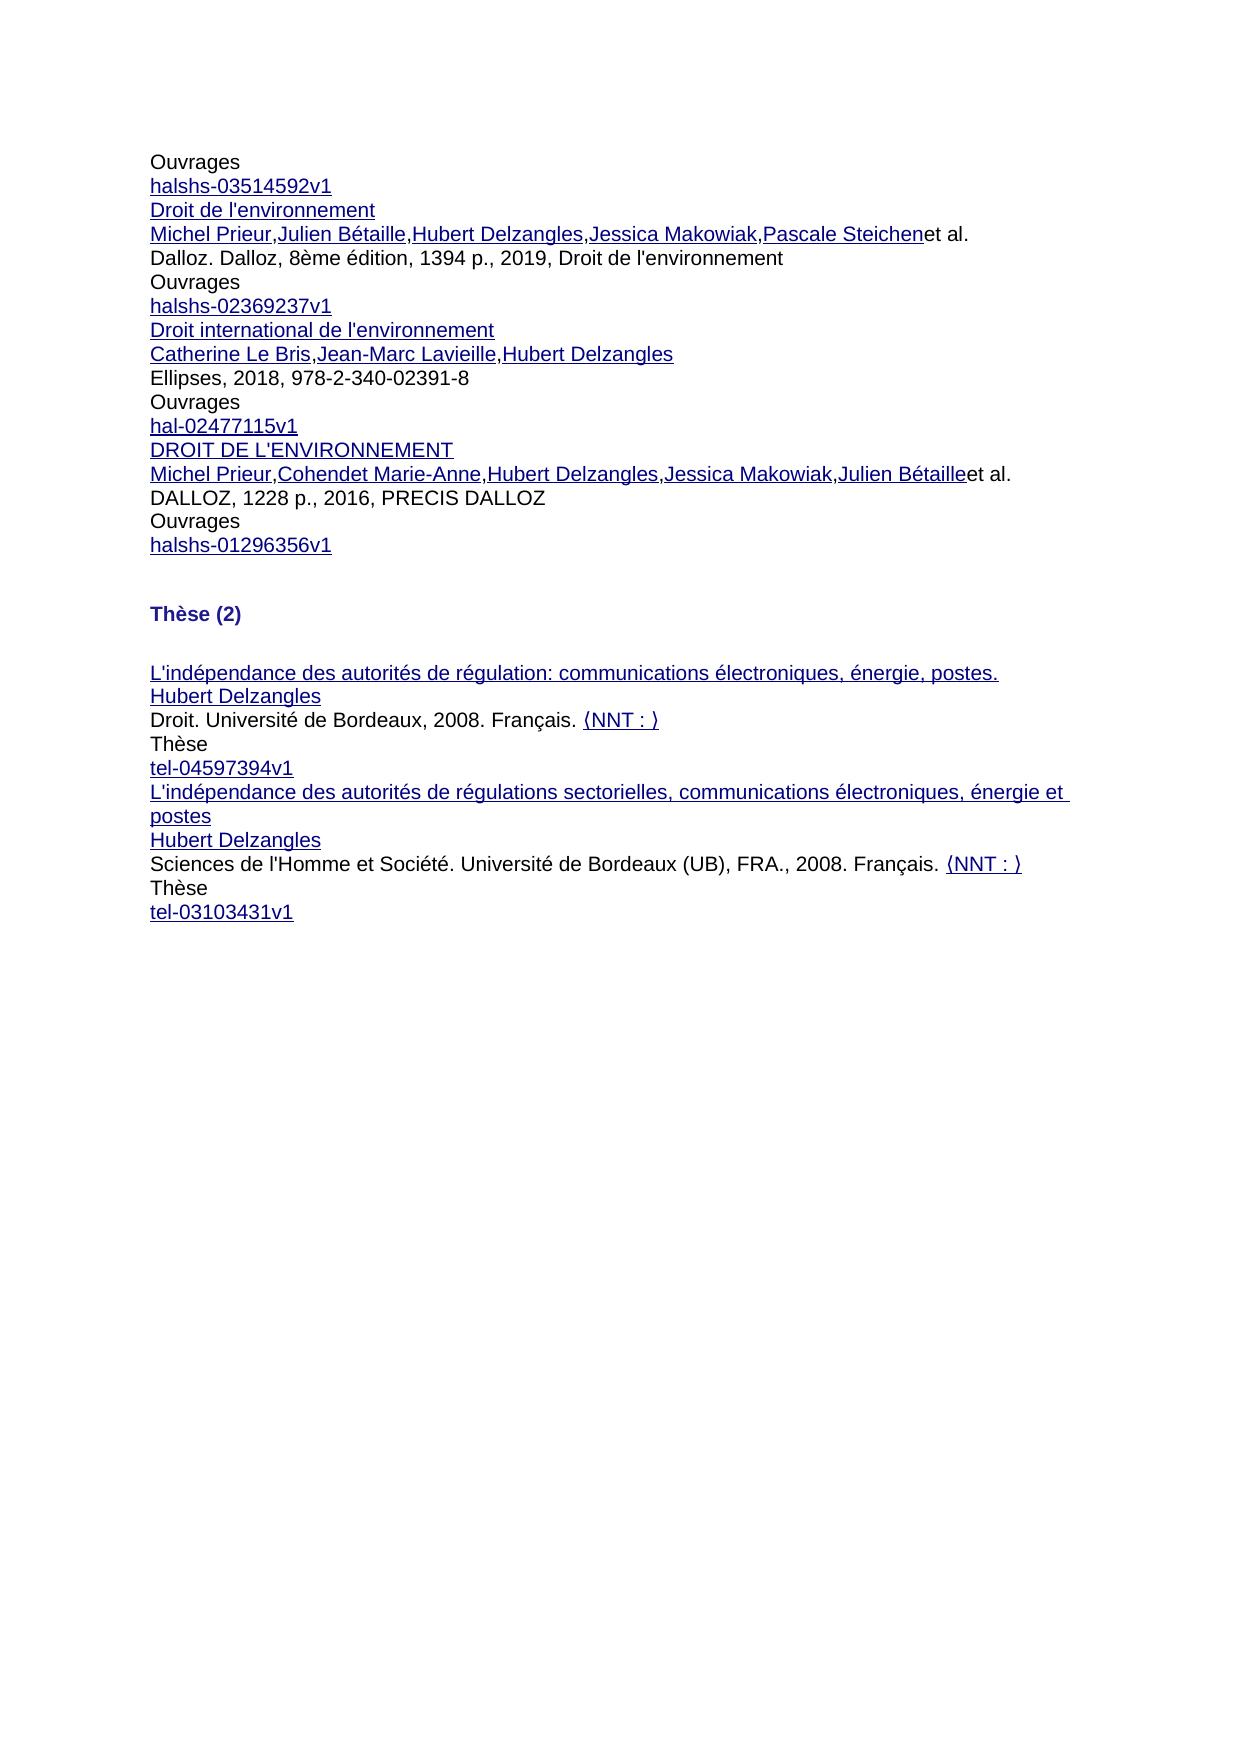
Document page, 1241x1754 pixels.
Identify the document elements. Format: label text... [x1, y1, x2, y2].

table_cell Ouvrages halshs-03514592v1 [150, 150, 1090, 198]
table_cell L'indépendance des autorités de régulations sectorielles, communications électroniques, énergie et postes Hubert Delzangles Sciences de l'Homme et Société. Université de Bordeaux (UB), FRA., 2008. Français. ⟨NNT : ⟩ Thèse tel-03103431v1 [150, 780, 1090, 924]
table_cell Droit de l'environnement Michel Prieur,Julien Bétaille,Hubert Delzangles,Jessica Makowiak,Pascale Steichenet al. Dalloz. Dalloz, 8ème édition, 1394 p., 2019, Droit de l'environnement Ouvrages halshs-02369237v1 [150, 198, 1090, 318]
table_cell DROIT DE L'ENVIRONNEMENT Michel Prieur,Cohendet Marie-Anne,Hubert Delzangles,Jessica Makowiak,Julien Bétailleet al. DALLOZ, 1228 p., 2016, PRECIS DALLOZ Ouvrages halshs-01296356v1 [150, 438, 1090, 557]
table_header L'indépendance des autorités de régulation: communications électroniques, énergie, postes. Hubert Delzangles Droit. Université de Bordeaux, 2008. Français. ⟨NNT : ⟩ Thèse tel-04597394v1 [150, 660, 1090, 780]
subtitle Thèse (2) [150, 602, 1090, 626]
table_cell Droit international de l'environnement Catherine Le Bris,Jean-Marc Lavieille,Hubert Delzangles Ellipses, 2018, 978-2-340-02391-8 Ouvrages hal-02477115v1 [150, 318, 1090, 437]
